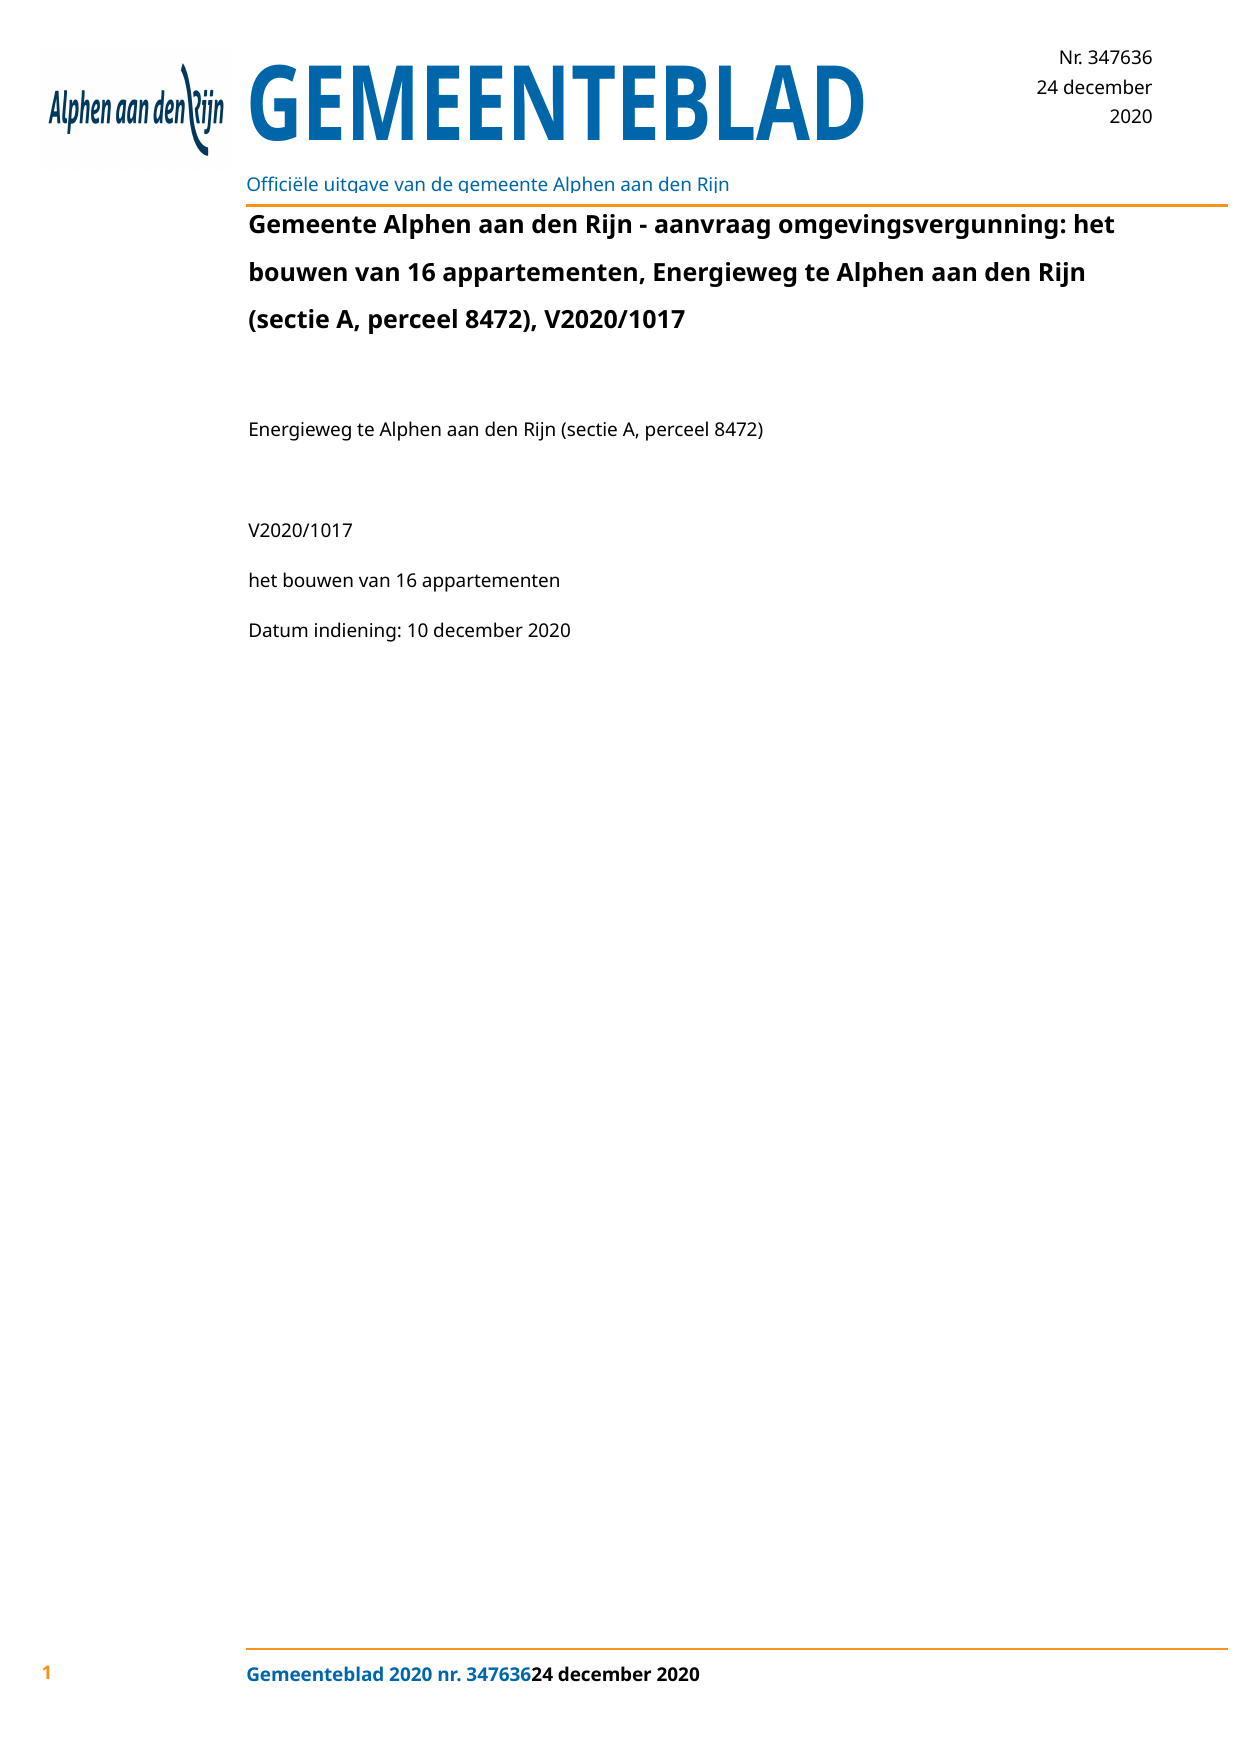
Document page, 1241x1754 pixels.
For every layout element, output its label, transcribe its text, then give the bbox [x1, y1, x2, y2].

text Gemeente Alphen aan den Rijn - aanvraag omgevingsvergunning: het bouwen van 16 appartementen, Energieweg te Alphen aan den Rijn (sectie A, perceel 8472), V2020/1017 [248, 207, 1152, 336]
picture [41, 47, 231, 172]
text Datum indiening: 10 december 2020 [248, 618, 1152, 643]
text Energieweg te Alphen aan den Rijn (sectie A, perceel 8472) [248, 416, 1152, 442]
text V2020/1017 [248, 517, 1152, 542]
text het bouwen van 16 appartementen [248, 567, 1152, 593]
